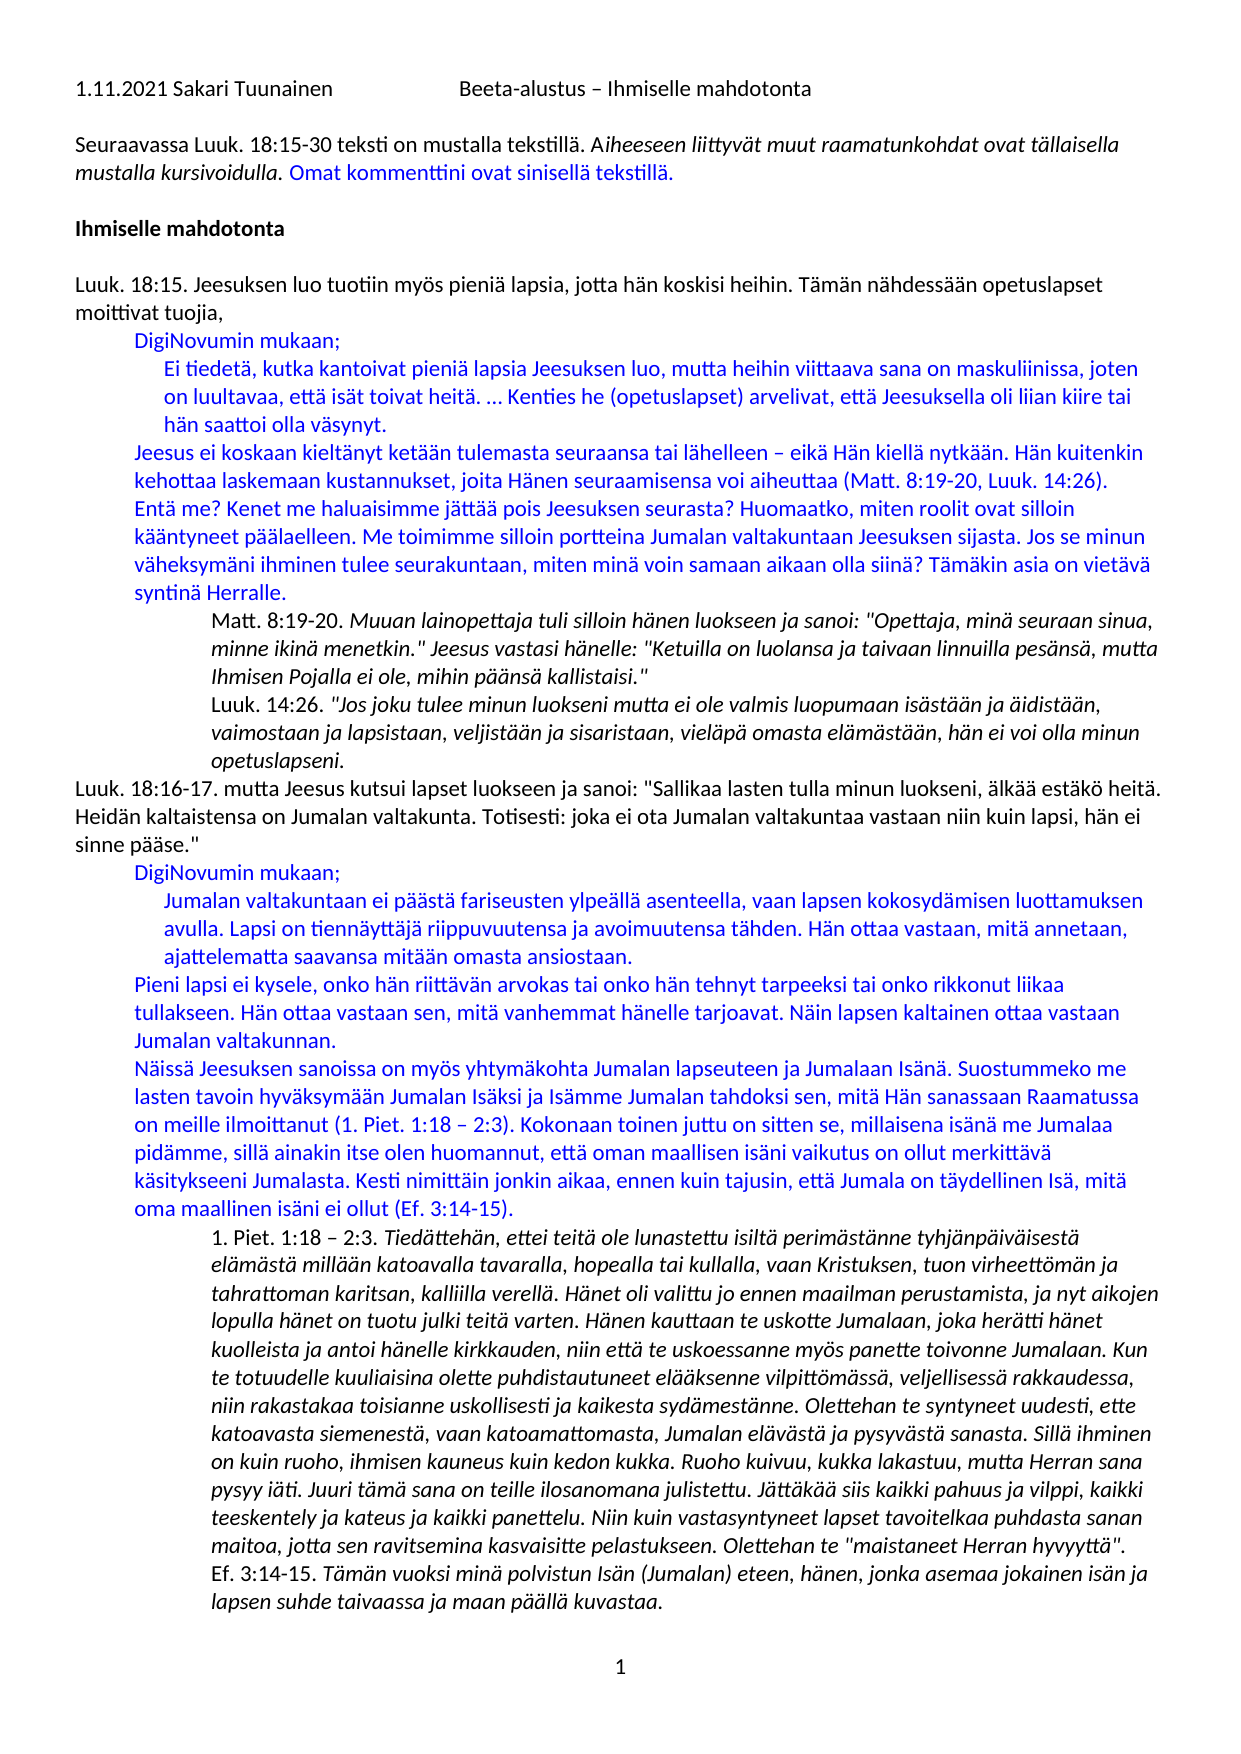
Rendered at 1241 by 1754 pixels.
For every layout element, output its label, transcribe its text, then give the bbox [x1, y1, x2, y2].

text Jumalan valtakuntaan ei päästä fariseusten ylpeällä asenteella, vaan lapsen kokosydämisen luottamuksen avulla. Lapsi on tiennäyttäjä riippuvuutensa ja avoimuutensa tähden. Hän ottaa vastaan, mitä annetaan, ajattelematta saavansa mitään omasta ansiostaan. [164, 886, 1165, 970]
text Ihmiselle mahdotonta [75, 214, 1165, 242]
text Seuraavassa Luuk. 18:15-30 teksti on mustalla tekstillä. Aiheeseen liittyvät muut raamatunkohdat ovat tällaisella mustalla kursivoidulla. Omat kommenttini ovat sinisellä tekstillä. [75, 130, 1165, 186]
text Luuk. 14:26. "Jos joku tulee minun luokseni mutta ei ole valmis luopumaan isästään ja äidistään, vaimostaan ja lapsistaan, veljistään ja sisaristaan, vieläpä omasta elämästään, hän ei voi olla minun opetuslapseni. [211, 690, 1165, 774]
text Luuk. 18:16-17. mutta Jeesus kutsui lapset luokseen ja sanoi: "Sallikaa lasten tulla minun luokseni, älkää estäkö heitä. Heidän kaltaistensa on Jumalan valtakunta. Totisesti: joka ei ota Jumalan valtakuntaa vastaan niin kuin lapsi, hän ei sinne pääse." [75, 774, 1165, 858]
text Pieni lapsi ei kysele, onko hän riittävän arvokas tai onko hän tehnyt tarpeeksi tai onko rikkonut liikaa tullakseen. Hän ottaa vastaan sen, mitä vanhemmat hänelle tarjoavat. Näin lapsen kaltainen ottaa vastaan Jumalan valtakunnan. [134, 970, 1165, 1054]
text Ef. 3:14-15. Tämän vuoksi minä polvistun Isän (Jumalan) eteen, hänen, jonka asemaa jokainen isän ja lapsen suhde taivaassa ja maan päällä kuvastaa. [211, 1559, 1165, 1615]
text DigiNovumin mukaan; [134, 326, 1165, 354]
text Entä me? Kenet me haluaisimme jättää pois Jeesuksen seurasta? Huomaatko, miten roolit ovat silloin kääntyneet päälaelleen. Me toimimme silloin portteina Jumalan valtakuntaan Jeesuksen sijasta. Jos se minun väheksymäni ihminen tulee seurakuntaan, miten minä voin samaan aikaan olla siinä? Tämäkin asia on vietävä syntinä Herralle. [134, 494, 1165, 606]
text 1. Piet. 1:18 – 2:3. Tiedättehän, ettei teitä ole lunastettu isiltä perimästänne tyhjänpäiväisestä elämästä millään katoavalla tavaralla, hopealla tai kullalla, vaan Kristuksen, tuon virheettömän ja tahrattoman karitsan, kalliilla verellä. Hänet oli valittu jo ennen maailman perustamista, ja nyt aikojen lopulla hänet on tuotu julki teitä varten. Hänen kauttaan te uskotte Jumalaan, joka herätti hänet kuolleista ja antoi hänelle kirkkauden, niin että te uskoessanne myös panette toivonne Jumalaan. Kun te totuudelle kuuliaisina olette puhdistautuneet elääksenne vilpittömässä, veljellisessä rakkaudessa, niin rakastakaa toisianne uskollisesti ja kaikesta sydämestänne. Olettehan te syntyneet uudesti, ette katoavasta siemenestä, vaan katoamattomasta, Jumalan elävästä ja pysyvästä sanasta. Sillä ihminen on kuin ruoho, ihmisen kauneus kuin kedon kukka. Ruoho kuivuu, kukka lakastuu, mutta Herran sana pysyy iäti. Juuri tämä sana on teille ilosanomana julistettu. Jättäkää siis kaikki pahuus ja vilppi, kaikki teeskentely ja kateus ja kaikki panettelu. Niin kuin vastasyntyneet lapset tavoitelkaa puhdasta sanan maitoa, jotta sen ravitsemina kasvaisitte pelastukseen. Olettehan te "maistaneet Herran hyvyyttä". [211, 1223, 1165, 1559]
text Luuk. 18:15. Jeesuksen luo tuotiin myös pieniä lapsia, jotta hän koskisi heihin. Tämän nähdessään opetuslapset moittivat tuojia, [75, 270, 1165, 326]
text DigiNovumin mukaan; [134, 858, 1165, 886]
text Jeesus ei koskaan kieltänyt ketään tulemasta seuraansa tai lähelleen – eikä Hän kiellä nytkään. Hän kuitenkin kehottaa laskemaan kustannukset, joita Hänen seuraamisensa voi aiheuttaa (Matt. 8:19-20, Luuk. 14:26). [134, 438, 1165, 494]
text Näissä Jeesuksen sanoissa on myös yhtymäkohta Jumalan lapseuteen ja Jumalaan Isänä. Suostummeko me lasten tavoin hyväksymään Jumalan Isäksi ja Isämme Jumalan tahdoksi sen, mitä Hän sanassaan Raamatussa on meille ilmoittanut (1. Piet. 1:18 – 2:3). Kokonaan toinen juttu on sitten se, millaisena isänä me Jumalaa pidämme, sillä ainakin itse olen huomannut, että oman maallisen isäni vaikutus on ollut merkittävä käsitykseeni Jumalasta. Kesti nimittäin jonkin aikaa, ennen kuin tajusin, että Jumala on täydellinen Isä, mitä oma maallinen isäni ei ollut (Ef. 3:14-15). [134, 1054, 1165, 1223]
text Matt. 8:19-20. Muuan lainopettaja tuli silloin hänen luokseen ja sanoi: "Opettaja, minä seuraan sinua, minne ikinä menetkin." Jeesus vastasi hänelle: "Ketuilla on luolansa ja taivaan linnuilla pesänsä, mutta Ihmisen Pojalla ei ole, mihin päänsä kallistaisi." [211, 606, 1165, 690]
text Ei tiedetä, kutka kantoivat pieniä lapsia Jeesuksen luo, mutta heihin viittaava sana on maskuliinissa, joten on luultavaa, että isät toivat heitä. … Kenties he (opetuslapset) arvelivat, että Jeesuksella oli liian kiire tai hän saattoi olla väsynyt. [164, 354, 1165, 438]
